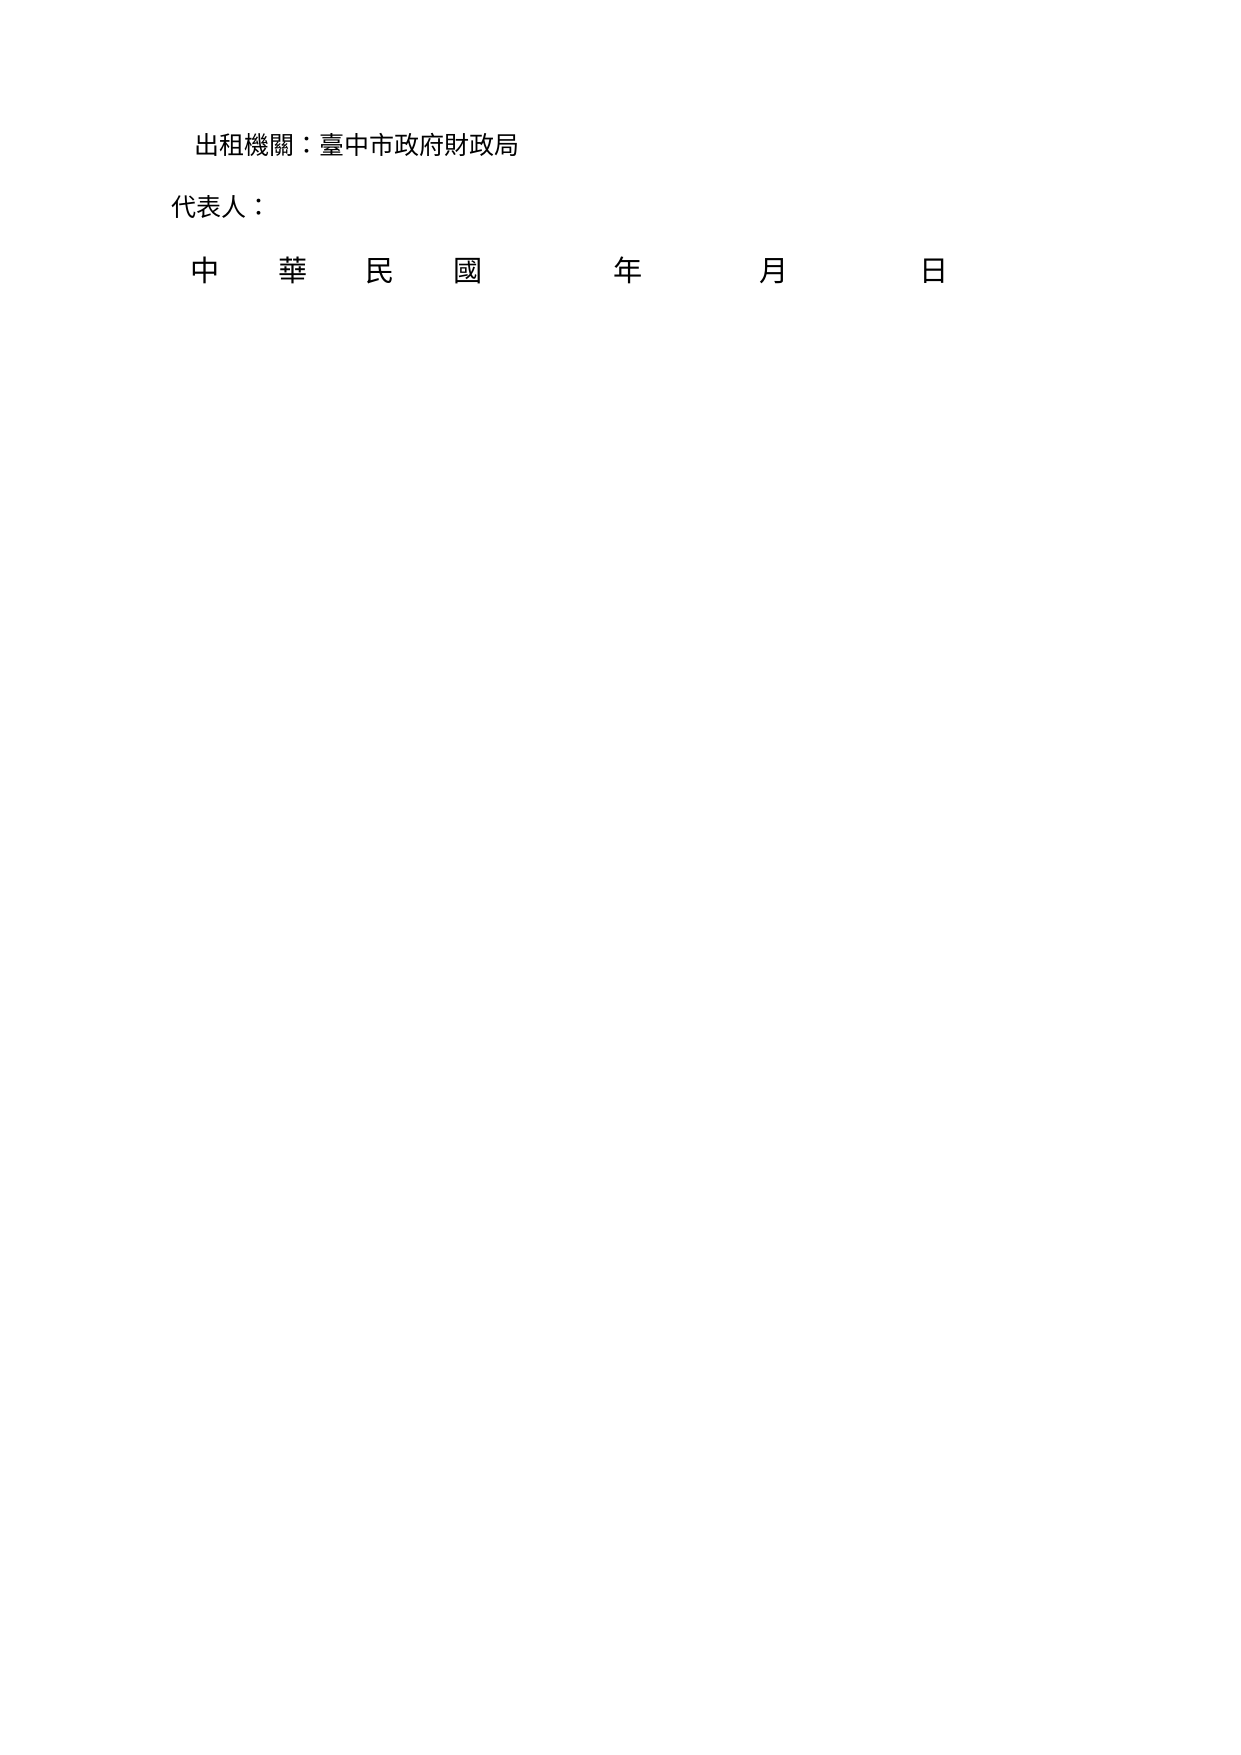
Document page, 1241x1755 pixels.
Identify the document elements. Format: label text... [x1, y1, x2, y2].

text 代表人： [59, 164, 1187, 227]
text 出租機關：臺中市政府財政局 [59, 102, 1187, 164]
text 中 華 民 國 年 月 日 [59, 227, 1187, 289]
